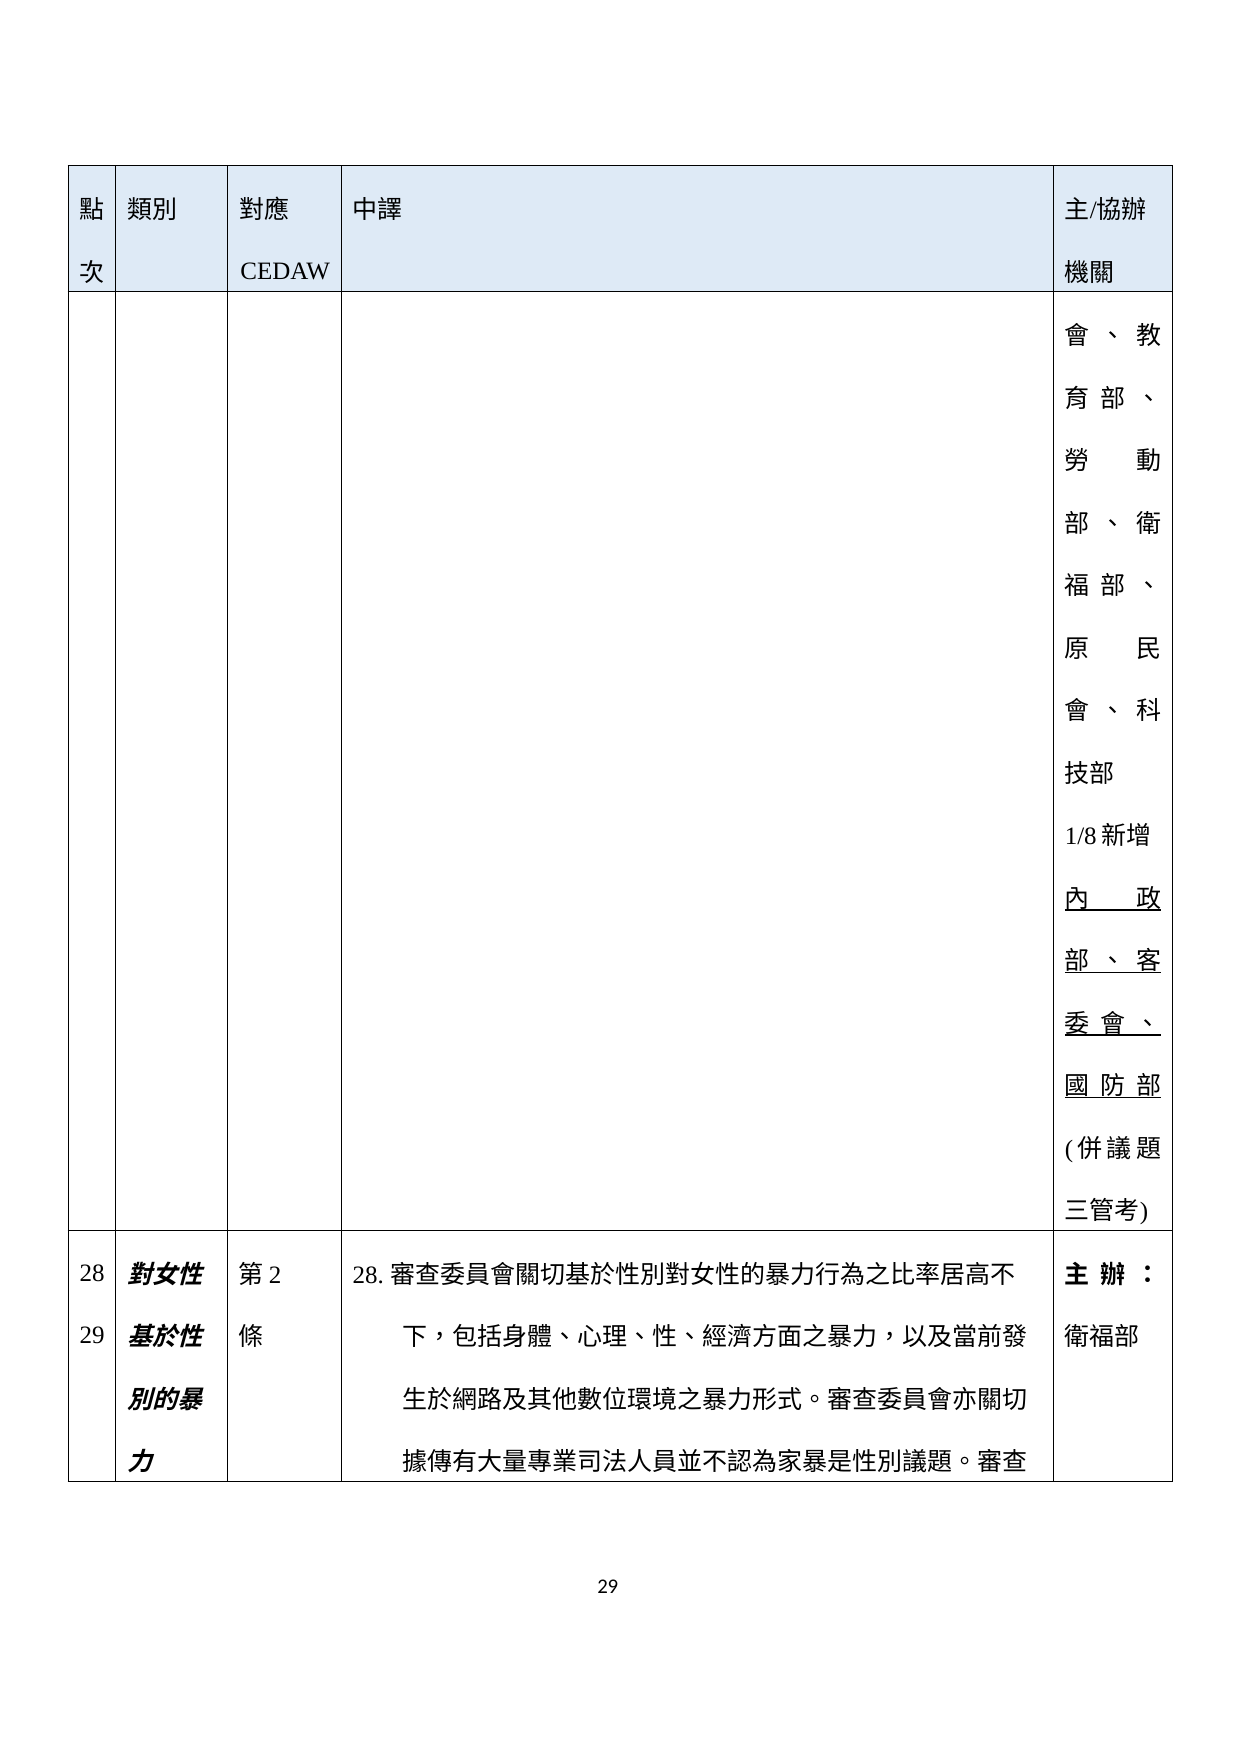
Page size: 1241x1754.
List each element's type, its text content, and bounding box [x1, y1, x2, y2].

table_cell [116, 292, 227, 1229]
table_header 對應CEDAW [228, 166, 341, 291]
table_cell 主辦：衛福部 [1054, 1231, 1172, 1481]
table_header 類別 [116, 166, 227, 291]
table_header 點次 [69, 166, 115, 291]
table_cell 會、教育部、勞動部、衛福部、原民會、科技部 1/8新增 內政部、客委會、國防部(併議題三管考) [1054, 292, 1172, 1229]
table_cell [342, 292, 1053, 1229]
table_cell [69, 292, 115, 1229]
table_header 主/協辦機關 [1054, 166, 1172, 291]
table_header 中譯 [342, 166, 1053, 291]
table_cell 第2條 [228, 1231, 341, 1481]
table_cell 對女性基於性別的暴力 [116, 1231, 227, 1481]
table_cell 28 29 [69, 1231, 115, 1481]
table_cell [228, 292, 341, 1229]
table_cell 28. 審查委員會關切基於性別對女性的暴力行為之比率居高不下，包括身體、心理、性、經濟方面之暴力，以及當前發生於網路及其他數位環境之暴力形式。審查委員會亦關切據傳有大量專業司法人員並不認為家暴是性別議題。審查 [342, 1231, 1053, 1481]
